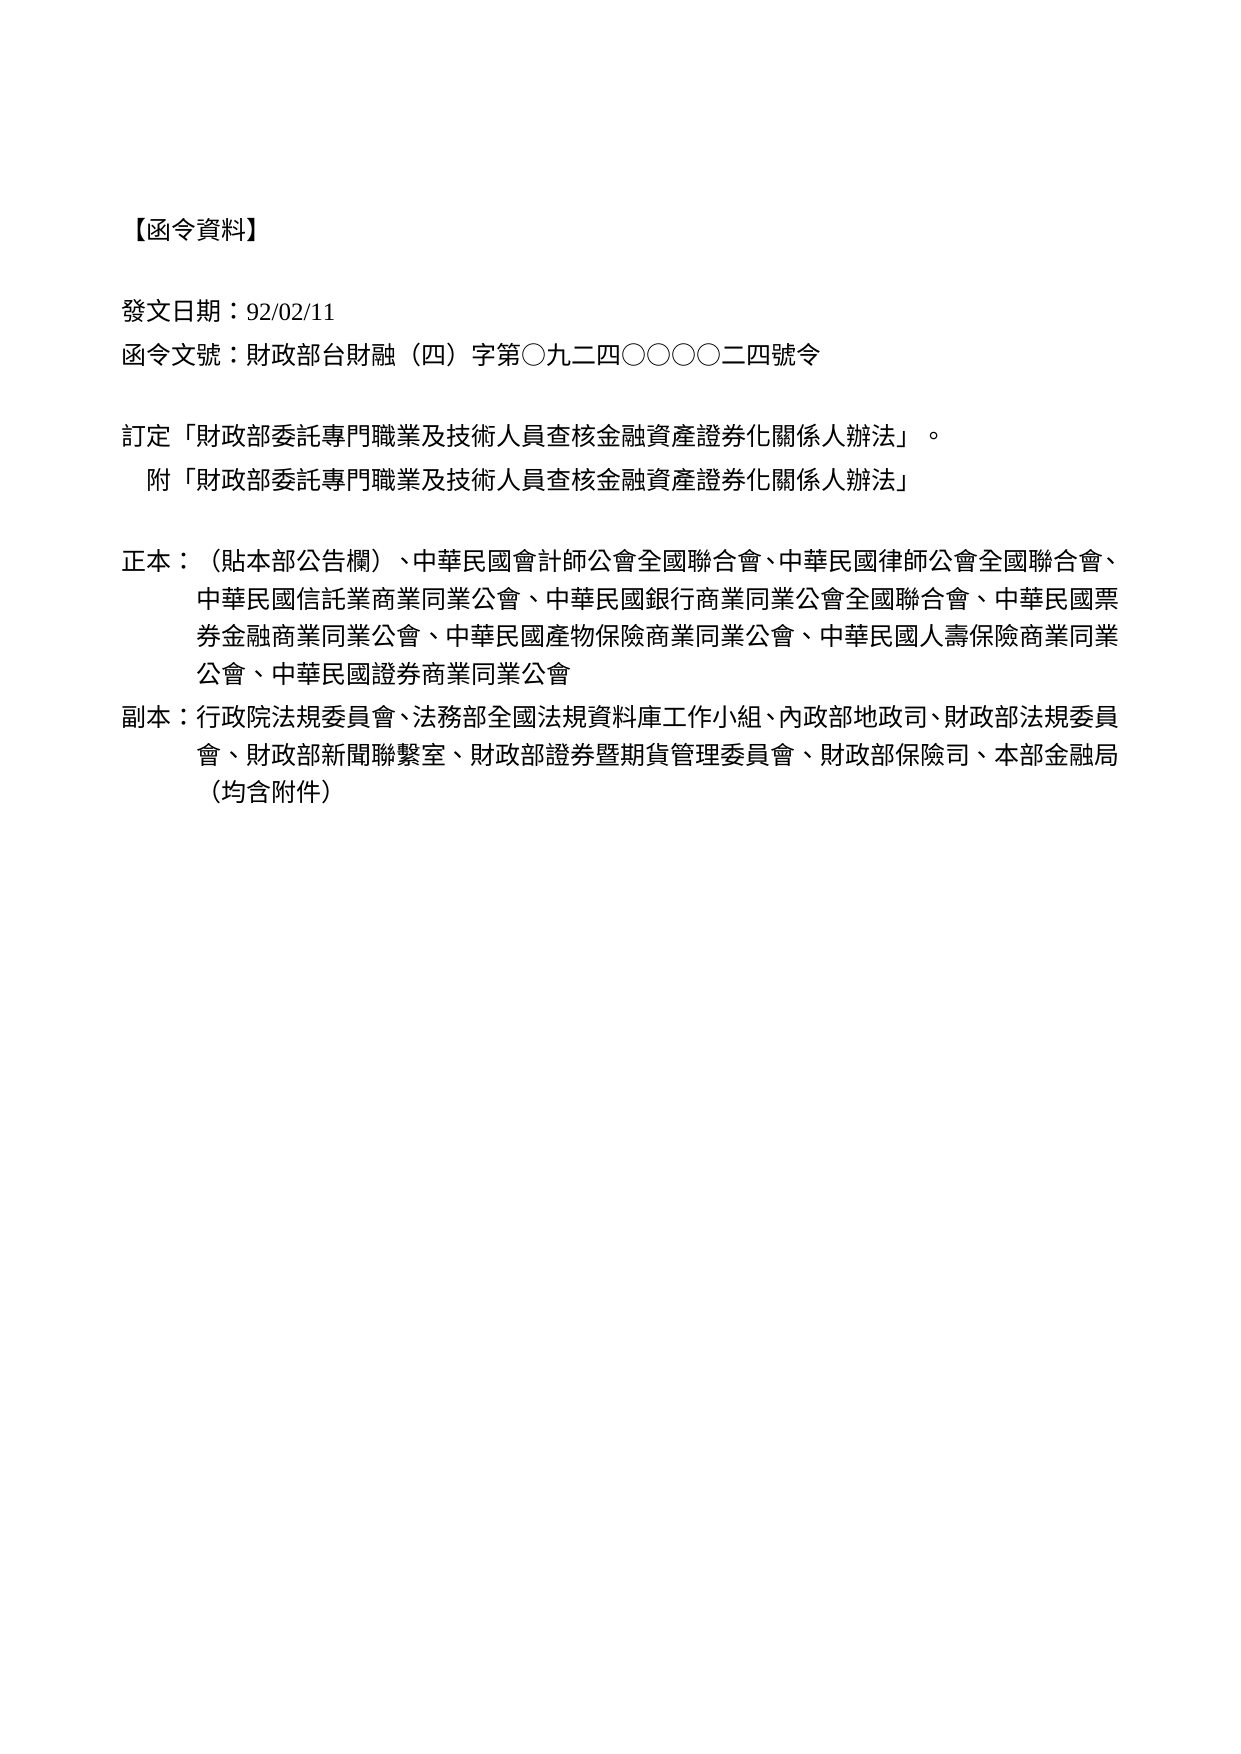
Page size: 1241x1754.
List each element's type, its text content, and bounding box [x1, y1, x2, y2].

table_header 【函令資料】 發文日期：92/02/11 函令文號：財政部台財融（四）字第○九二四○○○○二四號令 訂定「財政部委託專門職業及技術人員查核金融資產證券化關係人辦法」。 附「財政部委託專門職業及技術人員查核金融資產證券化關係人辦法」 正本：（貼本部公告欄）、中華民國會計師公會全國聯合會、中華民國律師公會全國聯合會、中華民國信託業商業同業公會、中華民國銀行商業同業公會全國聯合會、中華民國票券金融商業同業公會、中華民國產物保險商業同業公會、中華民國人壽保險商業同業公會、中華民國證券商業同業公會 副本：行政院法規委員會、法務部全國法規資料庫工作小組、內政部地政司、財政部法規委員會、財政部新聞聯繫室、財政部證券暨期貨管理委員會、財政部保險司、本部金融局（均含附件） [120, 202, 1120, 811]
